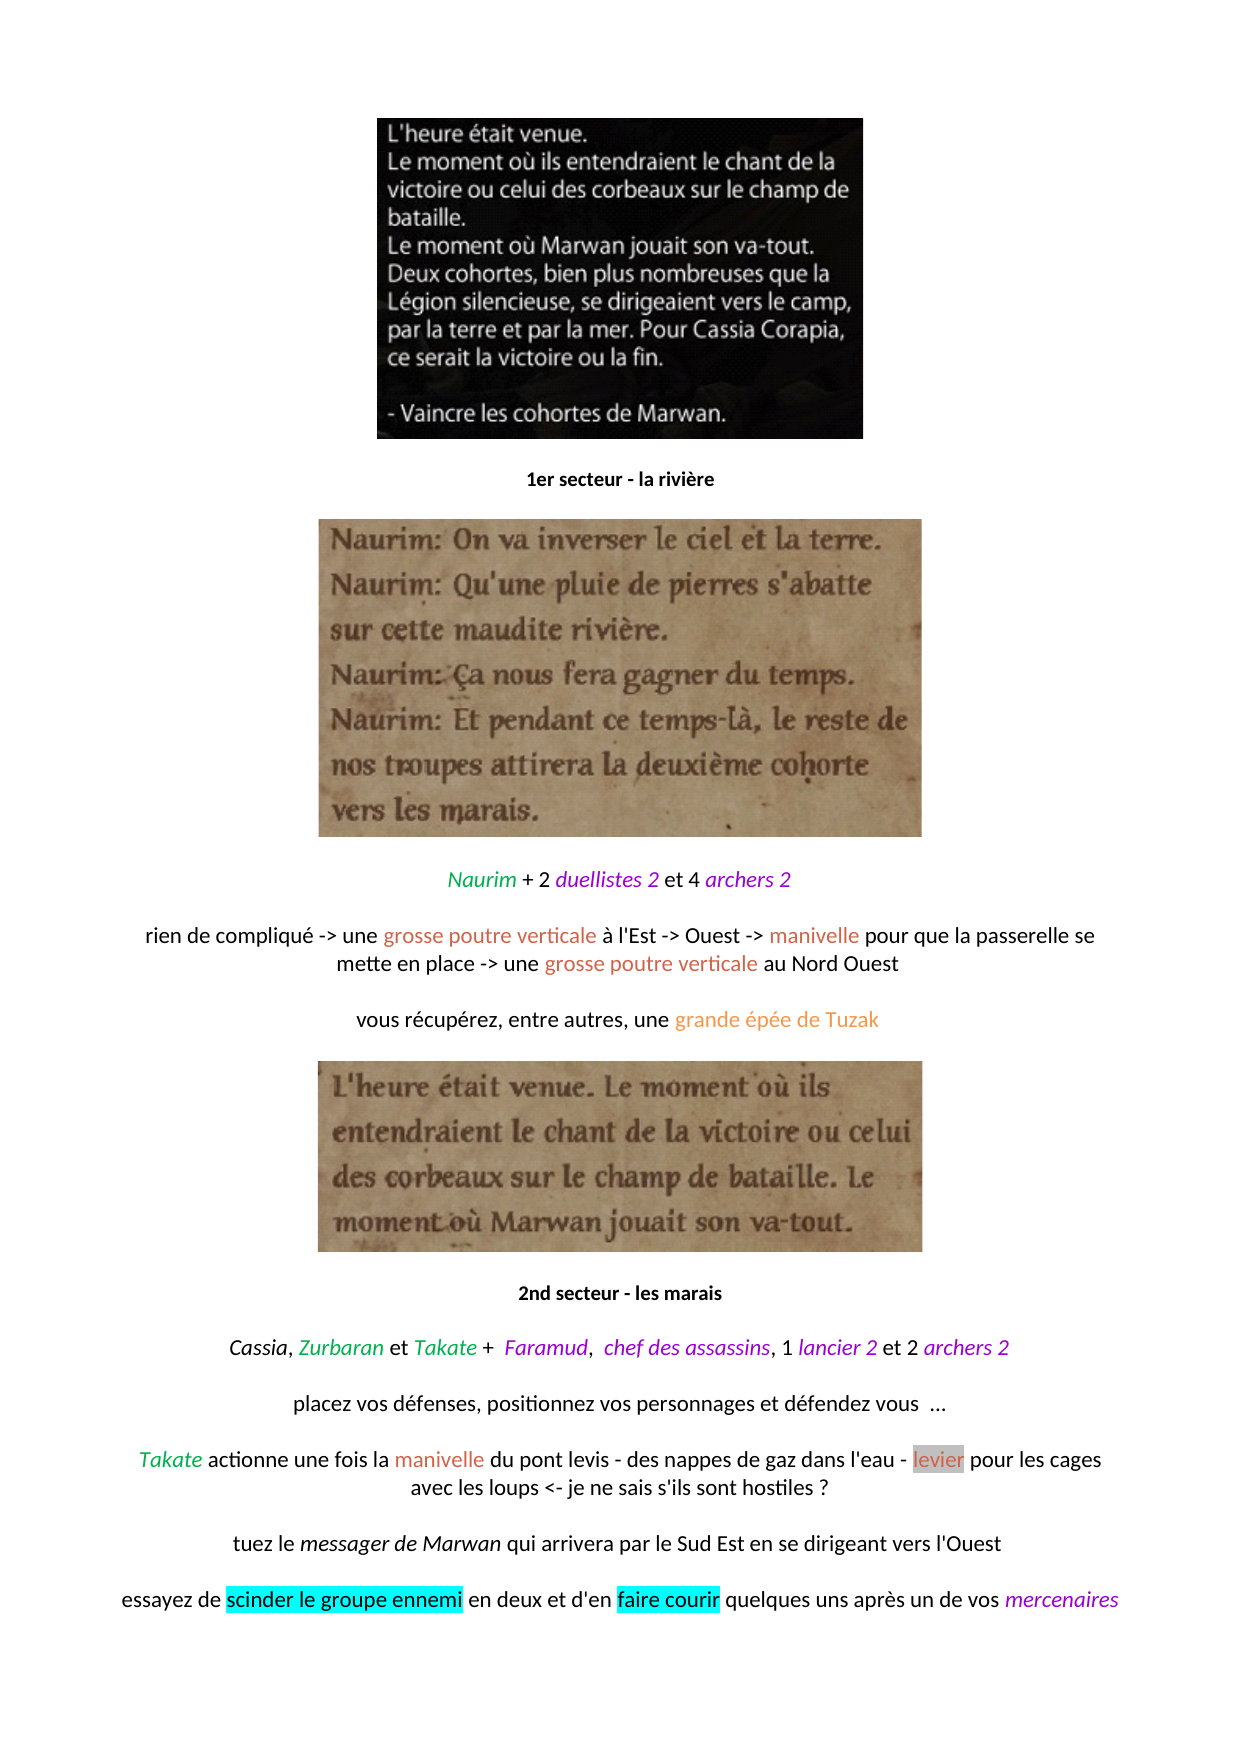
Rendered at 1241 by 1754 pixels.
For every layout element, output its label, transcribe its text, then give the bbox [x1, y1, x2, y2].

text vous récupérez, entre autres, une grande épée de Tuzak [118, 1005, 1122, 1033]
text rien de compliqué -> une grosse poutre verticale à l'Est -> Ouest -> manivelle pour que la passerelle se mette en place -> une grosse poutre verticale au Nord Ouest [118, 921, 1122, 977]
text Cassia, Zurbaran et Takate + Faramud, chef des assassins, 1 lancier 2 et 2 archers 2 [118, 1333, 1122, 1361]
text 1er secteur - la rivière [118, 466, 1122, 492]
text Naurim + 2 duellistes 2 et 4 archers 2 [118, 865, 1122, 893]
text tuez le messager de Marwan qui arrivera par le Sud Est en se dirigeant vers l'Ouest [118, 1529, 1122, 1557]
text 2nd secteur - les marais [118, 1280, 1122, 1305]
text placez vos défenses, positionnez vos personnages et défendez vous ... [118, 1389, 1122, 1417]
text Takate actionne une fois la manivelle du pont levis - des nappes de gaz dans l'eau - levier pour les cages avec les loups <- je ne sais s'ils sont hostiles ? [118, 1445, 1122, 1501]
text essayez de scinder le groupe ennemi en deux et d'en faire courir quelques uns après un de vos mercenaires [118, 1586, 1122, 1613]
